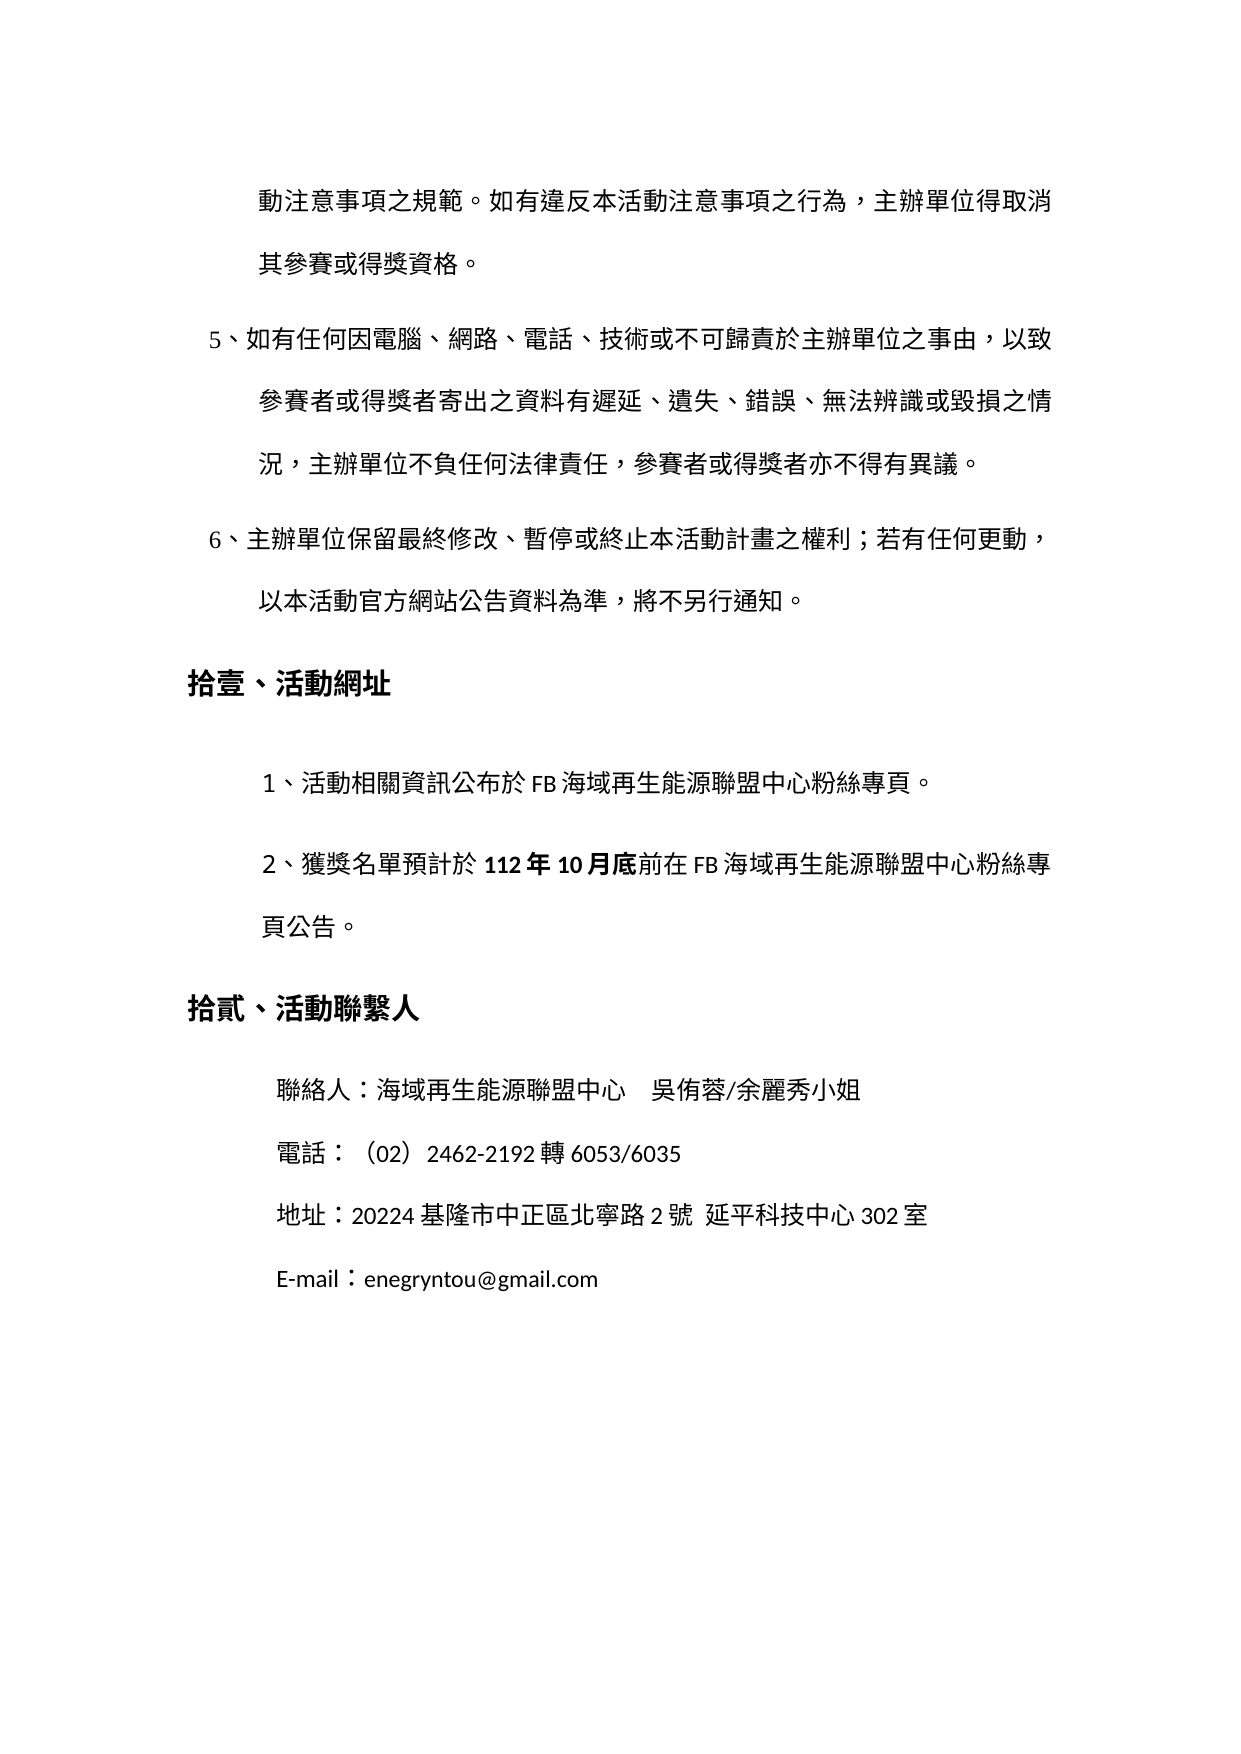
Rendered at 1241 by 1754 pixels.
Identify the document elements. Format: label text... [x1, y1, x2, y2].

list 如有任何因電腦、網路、電話、技術或不可歸責於主辦單位之事由，以致參賽者或得獎者寄出之資料有遲延、遺失、錯誤、無法辨識或毀損之情況，主辦單位不負任何法律責任，參賽者或得獎者亦不得有異議。 [209, 296, 1053, 483]
list 主辦單位保留最終修改、暫停或終止本活動計畫之權利；若有任何更動，以本活動官方網站公告資料為準，將不另行通知。 [209, 496, 1053, 621]
list 獲獎名單預計於112年10月底前在FB海域再生能源聯盟中心粉絲專頁公告。 [261, 821, 1053, 946]
text 聯絡人：海域再生能源聯盟中心 吳侑蓉/余麗秀小姐 [276, 1047, 1053, 1109]
list 動注意事項之規範。如有違反本活動注意事項之行為，主辦單位得取消其參賽或得獎資格。 [209, 158, 1053, 283]
text 拾壹、活動網址 [187, 640, 1053, 702]
list 活動相關資訊公布於FB海域再生能源聯盟中心粉絲專頁。 [261, 740, 1053, 803]
text 拾貳、活動聯繫人 [187, 965, 1053, 1028]
text E-mail：enegryntou@gmail.com [276, 1234, 1053, 1297]
text 電話：（02）2462-2192轉6053/6035 地址：20224 基隆市中正區北寧路2號 延平科技中心302室 [276, 1109, 1053, 1234]
